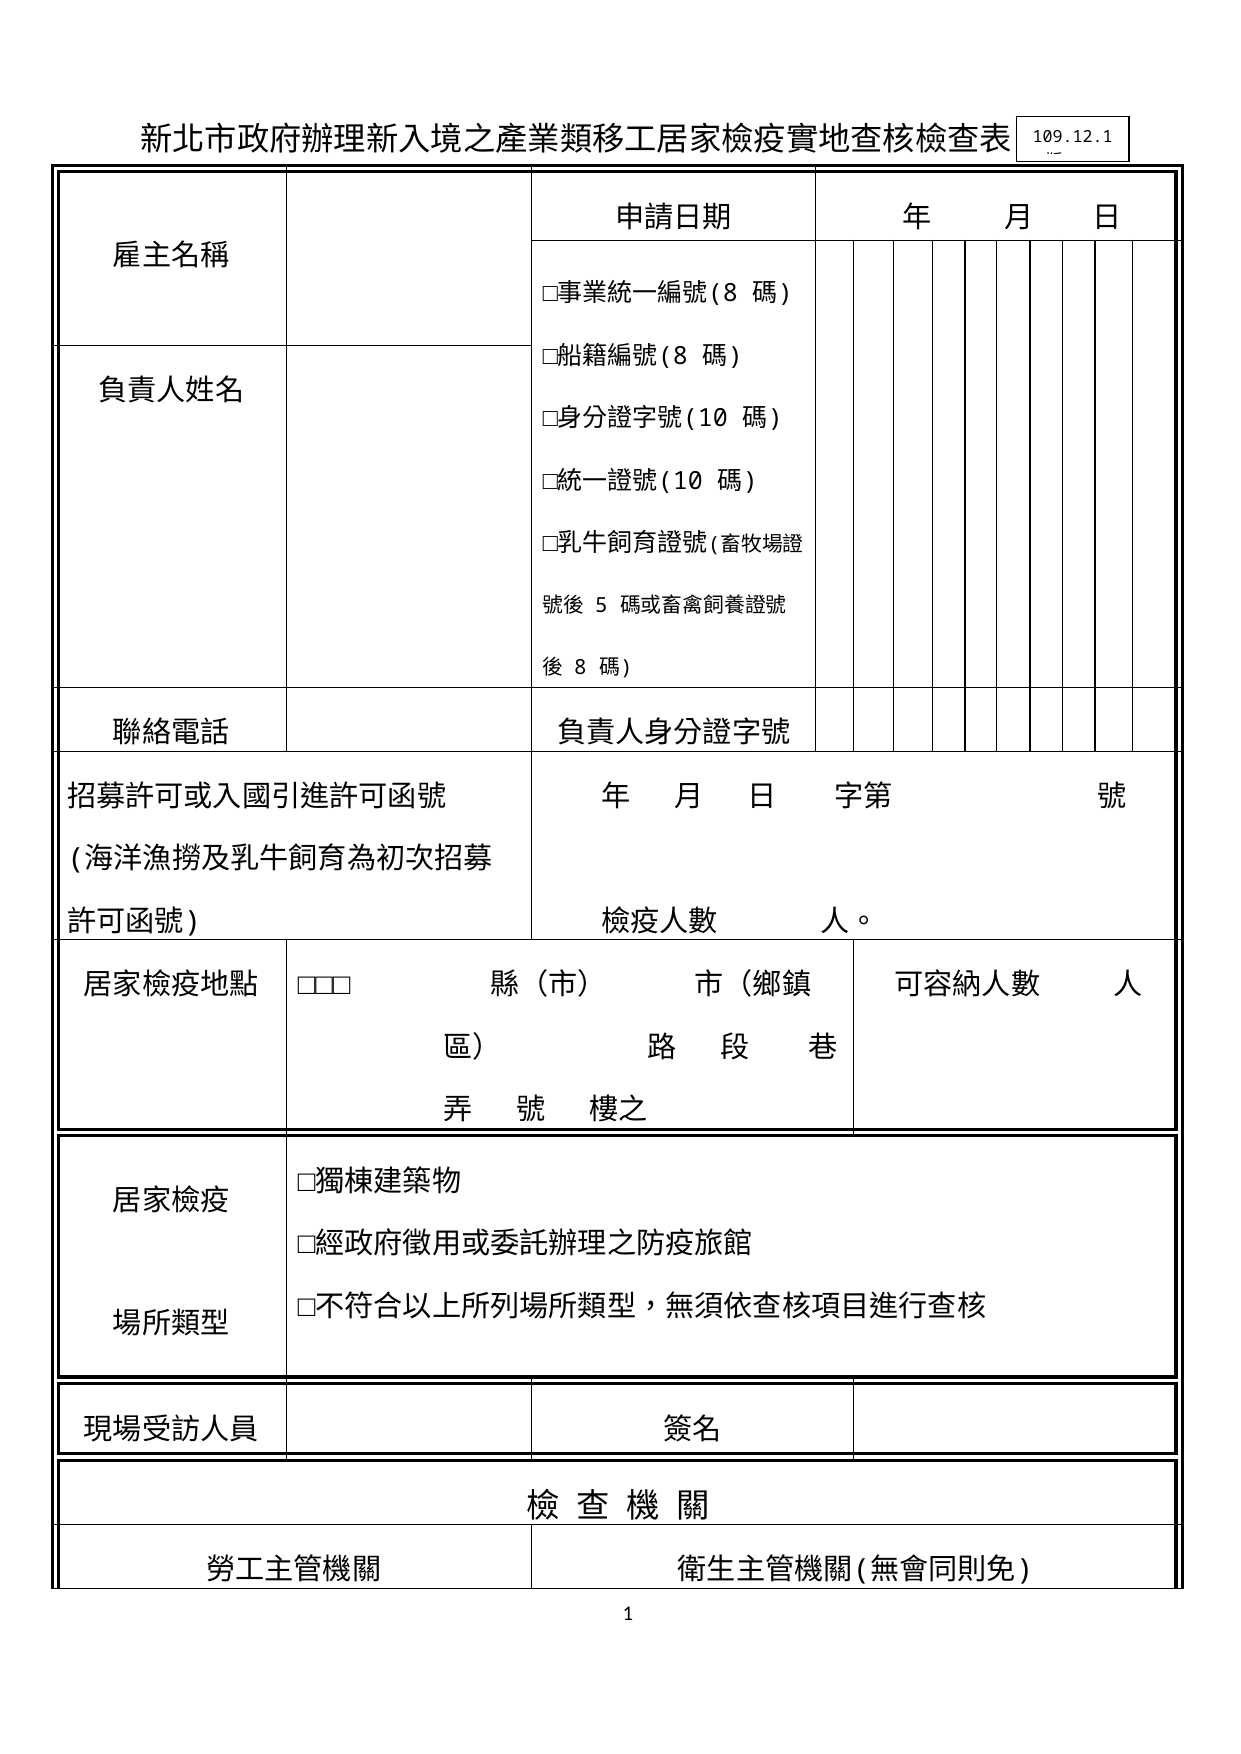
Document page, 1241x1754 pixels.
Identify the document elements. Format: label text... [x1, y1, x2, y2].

table_cell 現場受訪人員 [56, 1375, 286, 1452]
table_cell 年 月 日 字第 號 檢疫人數 人。 [532, 752, 1174, 939]
text 新北市政府辦理新入境之產業類移工居家檢疫實地查核檢查表 [74, 94, 1078, 157]
table_header 雇主名稱 [56, 167, 286, 344]
table_cell 負責人姓名 [60, 346, 286, 687]
table_cell 檢 查 機 關 [60, 1462, 1174, 1524]
table_cell [894, 688, 932, 751]
table_cell [933, 688, 964, 751]
table_cell 負責人身分證字號 [532, 688, 815, 751]
table_cell [1096, 688, 1132, 751]
table_cell [287, 688, 531, 751]
table_cell [816, 241, 853, 687]
text 新北市政府辦理新入境之產業類移工居家檢疫實地查核檢查表 [1017, 117, 1128, 161]
table_cell [1133, 241, 1174, 687]
table_cell [532, 1455, 853, 1459]
table_cell [1063, 241, 1094, 687]
table_cell □獨棟建築物 □經政府徵用或委託辦理之防疫旅館 □不符合以上所列場所類型，無須依查核項目進行查核 [287, 1137, 1174, 1375]
table_cell [1133, 688, 1174, 751]
table_cell □事業統一編號(8 碼) □船籍編號(8 碼) □身分證字號(10 碼) □統一證號(10 碼) □乳牛飼育證號(畜牧場證號後 5 碼或畜禽飼養證號後 8 碼) [532, 241, 815, 687]
table_cell [854, 688, 893, 751]
table_cell [1063, 688, 1094, 751]
table_cell [1031, 688, 1062, 751]
table_cell [1031, 241, 1062, 687]
table_cell [287, 346, 531, 687]
table_cell □獨棟建築物 □經政府徵用或委託辦理之防疫旅館 □不符合以上所列場所類型，無須依查核項目進行查核 [854, 1128, 1179, 1375]
table_cell [1096, 241, 1132, 687]
text 109.12.11版 [1032, 125, 1113, 153]
table_cell [854, 241, 893, 687]
table_cell 簽名 [532, 1385, 853, 1452]
table_cell 衛生主管機關(無會同則免) [532, 1525, 1174, 1588]
table_cell 勞工主管機關 [60, 1525, 531, 1588]
table_cell 可容納人數 人 [854, 940, 1174, 1128]
table_cell 招募許可或入國引進許可函號 (海洋漁撈及乳牛飼育為初次招募許可函號) [60, 752, 531, 939]
table_cell □□□ 縣（市） 市（鄉鎮區） 路 段 巷 弄 號 樓之 [287, 940, 853, 1128]
table_cell [966, 688, 996, 751]
table_cell [287, 1385, 531, 1452]
table_cell [933, 241, 964, 687]
table_cell [854, 1375, 1179, 1452]
table_cell [56, 1452, 286, 1524]
table_cell [894, 241, 932, 687]
table_cell [854, 1385, 1174, 1452]
table_header 申請日期 [532, 173, 815, 240]
table_cell [854, 1452, 1179, 1524]
table_cell [997, 688, 1029, 751]
table_cell 聯絡電話 [60, 688, 286, 751]
table_cell 居家檢疫 場所類型 [56, 1128, 286, 1375]
table_header [287, 173, 531, 344]
table_cell [816, 688, 853, 751]
table_cell [997, 241, 1029, 687]
table_header 年 月 日 [816, 167, 1179, 240]
table_cell [287, 1455, 531, 1459]
table_cell [966, 241, 996, 687]
table_cell 居家檢疫地點 [60, 940, 286, 1128]
